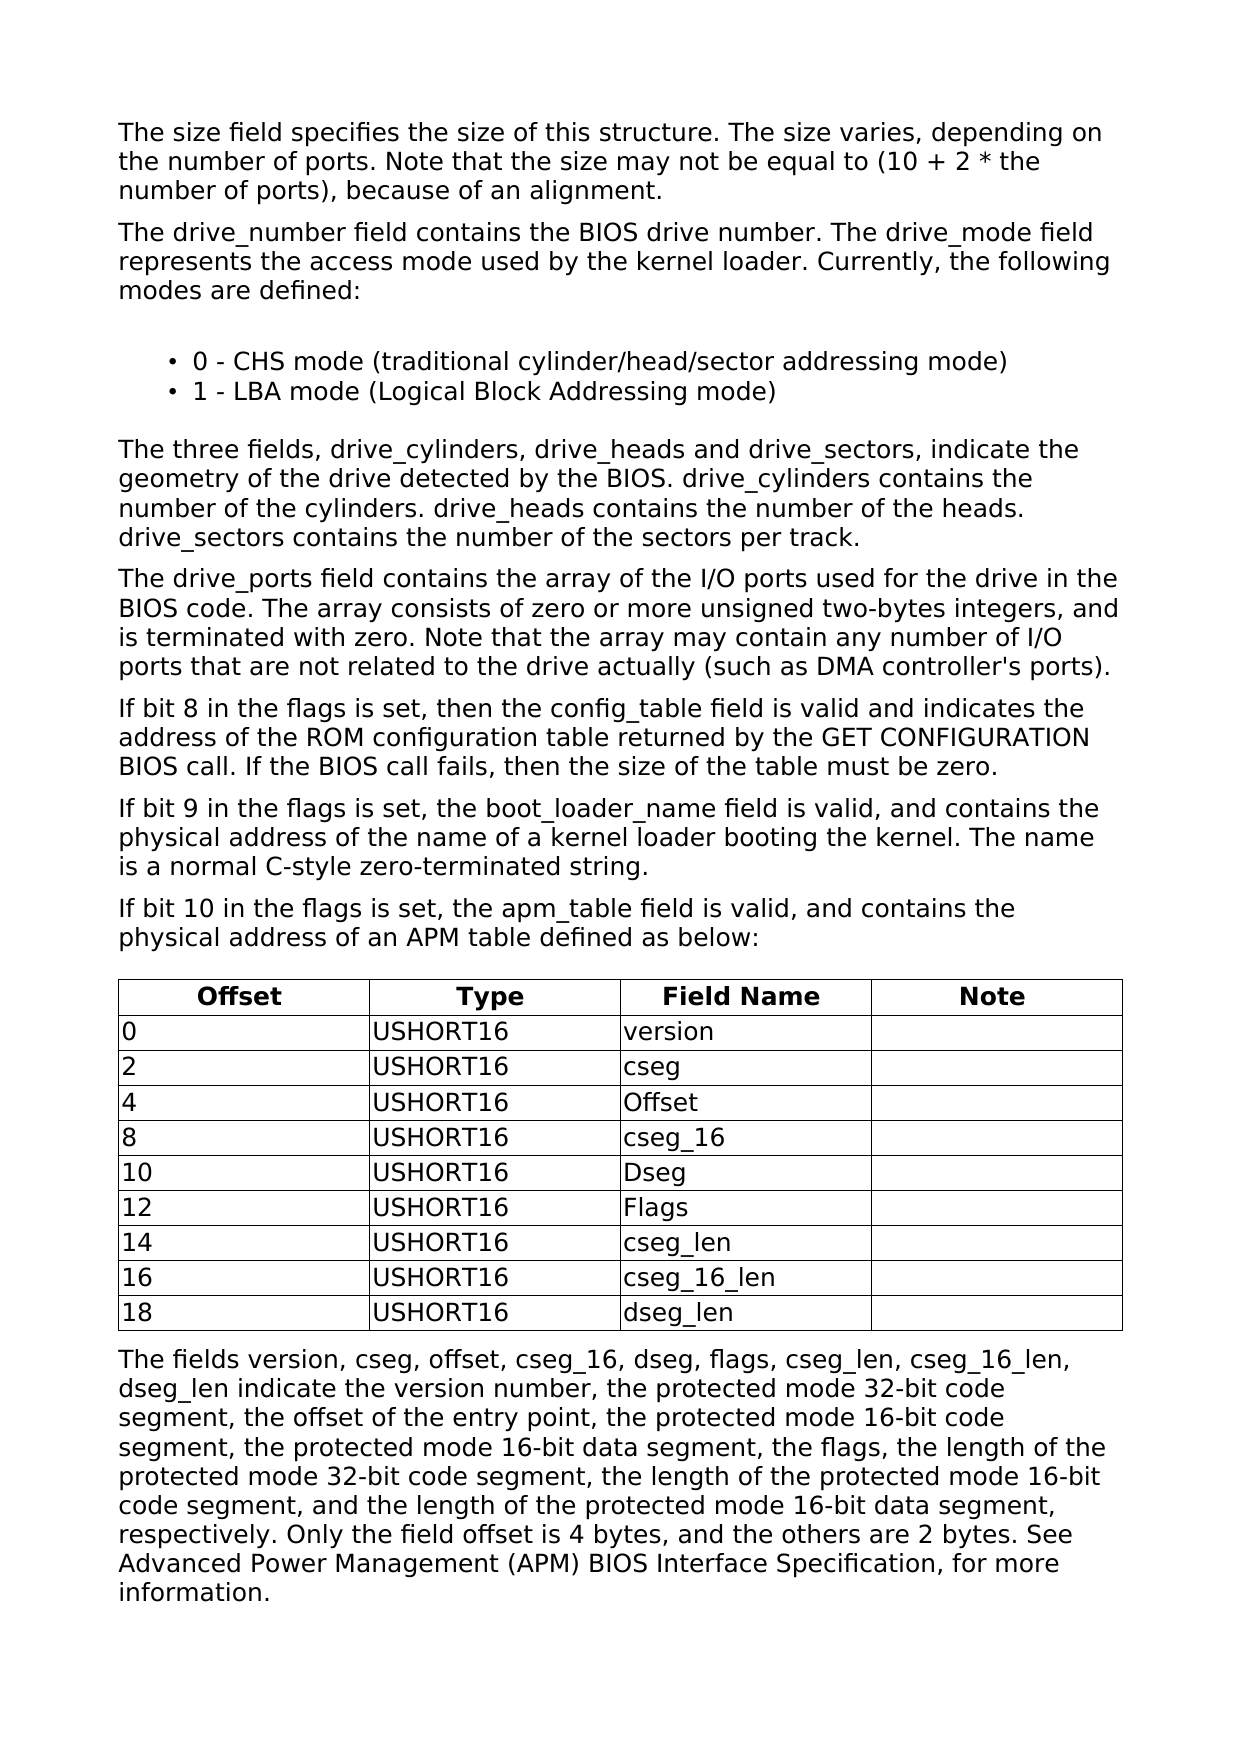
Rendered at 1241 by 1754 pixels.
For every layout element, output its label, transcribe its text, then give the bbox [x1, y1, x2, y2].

table_cell 2 [119, 1051, 369, 1085]
table_cell 16 [119, 1261, 369, 1295]
table_cell [872, 1261, 1122, 1295]
table_cell Flags [621, 1191, 871, 1225]
table_cell USHORT16 [370, 1226, 620, 1260]
text If bit 8 in the flags is set, then the config_table field is valid and indicates the address of the ROM configuration table returned by the GET CONFIGURATION BIOS call. If the BIOS call fails, then the size of the table must be zero. [118, 694, 1122, 781]
list 1 - LBA mode (Logical Block Addressing mode) [177, 377, 1122, 406]
table_cell [872, 1226, 1122, 1260]
table_cell Offset [621, 1086, 871, 1120]
list 0 - CHS mode (traditional cylinder/head/sector addressing mode) [177, 348, 1122, 377]
table_cell USHORT16 [370, 1296, 620, 1330]
table_cell USHORT16 [370, 1086, 620, 1120]
table_cell 14 [119, 1226, 369, 1260]
table_cell [872, 1121, 1122, 1155]
text The three fields, drive_cylinders, drive_heads and drive_sectors, indicate the geometry of the drive detected by the BIOS. drive_cylinders contains the number of the cylinders. drive_heads contains the number of the heads. drive_sectors contains the number of the sectors per track. [118, 435, 1122, 552]
text If bit 10 in the flags is set, the apm_table field is valid, and contains the physical address of an APM table defined as below: [118, 894, 1122, 952]
table_cell USHORT16 [370, 1051, 620, 1085]
table_cell USHORT16 [370, 1121, 620, 1155]
table_cell Dseg [621, 1156, 871, 1190]
table_cell 0 [119, 1016, 369, 1049]
table_cell USHORT16 [370, 1156, 620, 1190]
table_cell [872, 1016, 1122, 1049]
table_cell 18 [119, 1296, 369, 1330]
text The drive_number field contains the BIOS drive number. The drive_mode field represents the access mode used by the kernel loader. Currently, the following modes are defined: [118, 218, 1122, 306]
text The fields version, cseg, offset, cseg_16, dseg, flags, cseg_len, cseg_16_len, dseg_len indicate the version number, the protected mode 32-bit code segment, the offset of the entry point, the protected mode 16-bit code segment, the protected mode 16-bit data segment, the flags, the length of the protected mode 32-bit code segment, the length of the protected mode 16-bit code segment, and the length of the protected mode 16-bit data segment, respectively. Only the field offset is 4 bytes, and the others are 2 bytes. See Advanced Power Management (APM) BIOS Interface Specification, for more information. [118, 1345, 1122, 1608]
text The drive_ports field contains the array of the I/O ports used for the drive in the BIOS code. The array consists of zero or more unsigned two-bytes integers, and is terminated with zero. Note that the array may contain any number of I/O ports that are not related to the drive actually (such as DMA controller's ports). [118, 564, 1122, 681]
table_cell USHORT16 [370, 1261, 620, 1295]
table_cell cseg_16_len [621, 1261, 871, 1295]
table_cell [872, 1086, 1122, 1120]
table_cell version [621, 1016, 871, 1049]
table_cell USHORT16 [370, 1191, 620, 1225]
table_header Note [872, 980, 1122, 1014]
table_cell 10 [119, 1156, 369, 1190]
table_cell 12 [119, 1191, 369, 1225]
table_cell 4 [119, 1086, 369, 1120]
table_header Offset [119, 980, 369, 1014]
table_cell dseg_len [621, 1296, 871, 1330]
text The size field specifies the size of this structure. The size varies, depending on the number of ports. Note that the size may not be equal to (10 + 2 * the number of ports), because of an alignment. [118, 118, 1122, 206]
table_cell [872, 1191, 1122, 1225]
table_header Type [370, 980, 620, 1014]
table_cell [872, 1296, 1122, 1330]
table_cell 8 [119, 1121, 369, 1155]
table_cell USHORT16 [370, 1016, 620, 1049]
table_cell cseg_len [621, 1226, 871, 1260]
table_cell cseg_16 [621, 1121, 871, 1155]
table_header Field Name [621, 980, 871, 1014]
text If bit 9 in the flags is set, the boot_loader_name field is valid, and contains the physical address of the name of a kernel loader booting the kernel. The name is a normal C-style zero-terminated string. [118, 794, 1122, 881]
table_cell cseg [621, 1051, 871, 1085]
table_cell [872, 1156, 1122, 1190]
table_cell [872, 1051, 1122, 1085]
